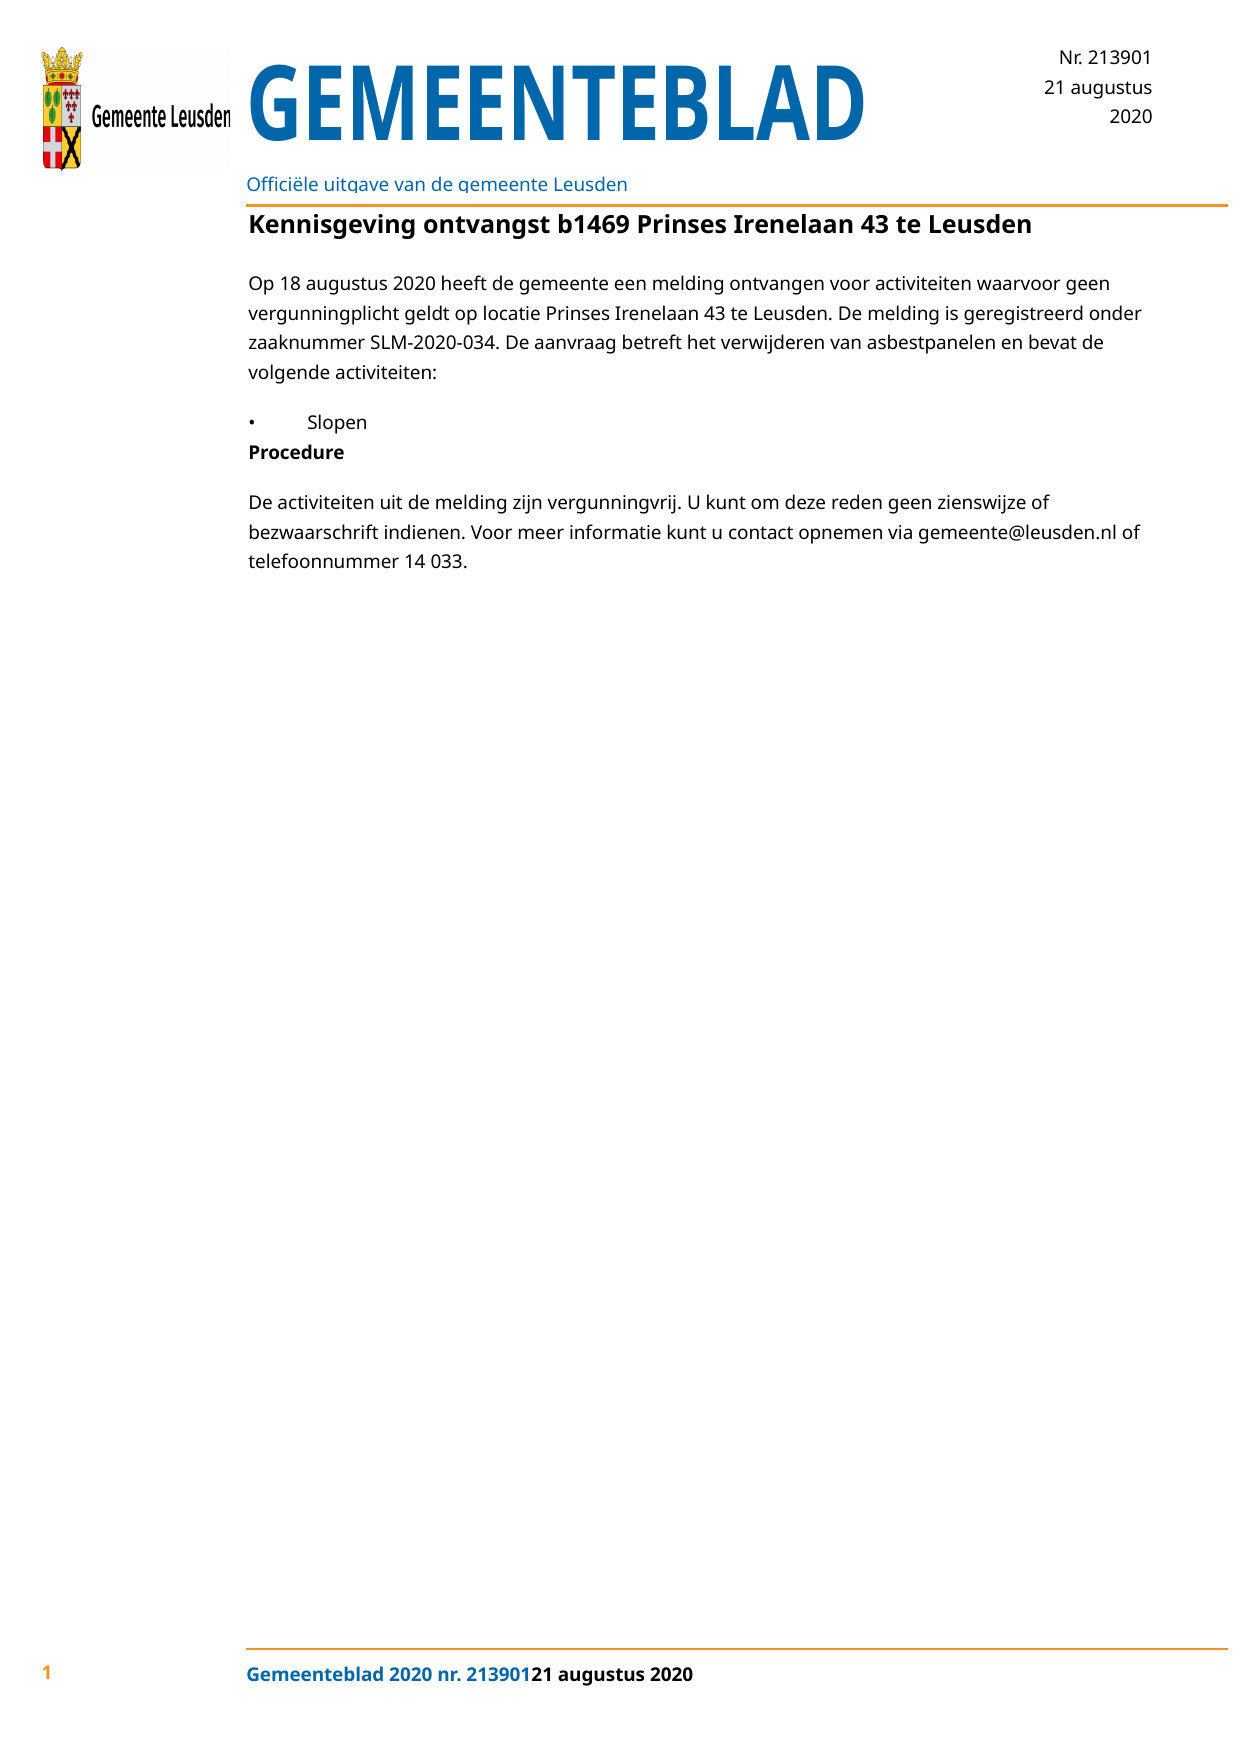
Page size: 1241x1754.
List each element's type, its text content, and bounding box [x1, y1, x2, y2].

list Slopen [248, 409, 1152, 435]
picture [41, 47, 231, 172]
text De activiteiten uit de melding zijn vergunningvrij. U kunt om deze reden geen zienswijze of bezwaarschrift indienen. Voor meer informatie kunt u contact opnemen via gemeente@leusden.nl of telefoonnummer 14 033. [248, 489, 1152, 574]
text Procedure [248, 439, 1152, 465]
text Kennisgeving ontvangst b1469 Prinses Irenelaan 43 te Leusden [248, 207, 1152, 241]
text Op 18 augustus 2020 heeft de gemeente een melding ontvangen voor activiteiten waarvoor geen vergunningplicht geldt op locatie Prinses Irenelaan 43 te Leusden. De melding is geregistreerd onder zaaknummer SLM-2020-034. De aanvraag betreft het verwijderen van asbestpanelen en bevat de volgende activiteiten: [248, 270, 1152, 385]
